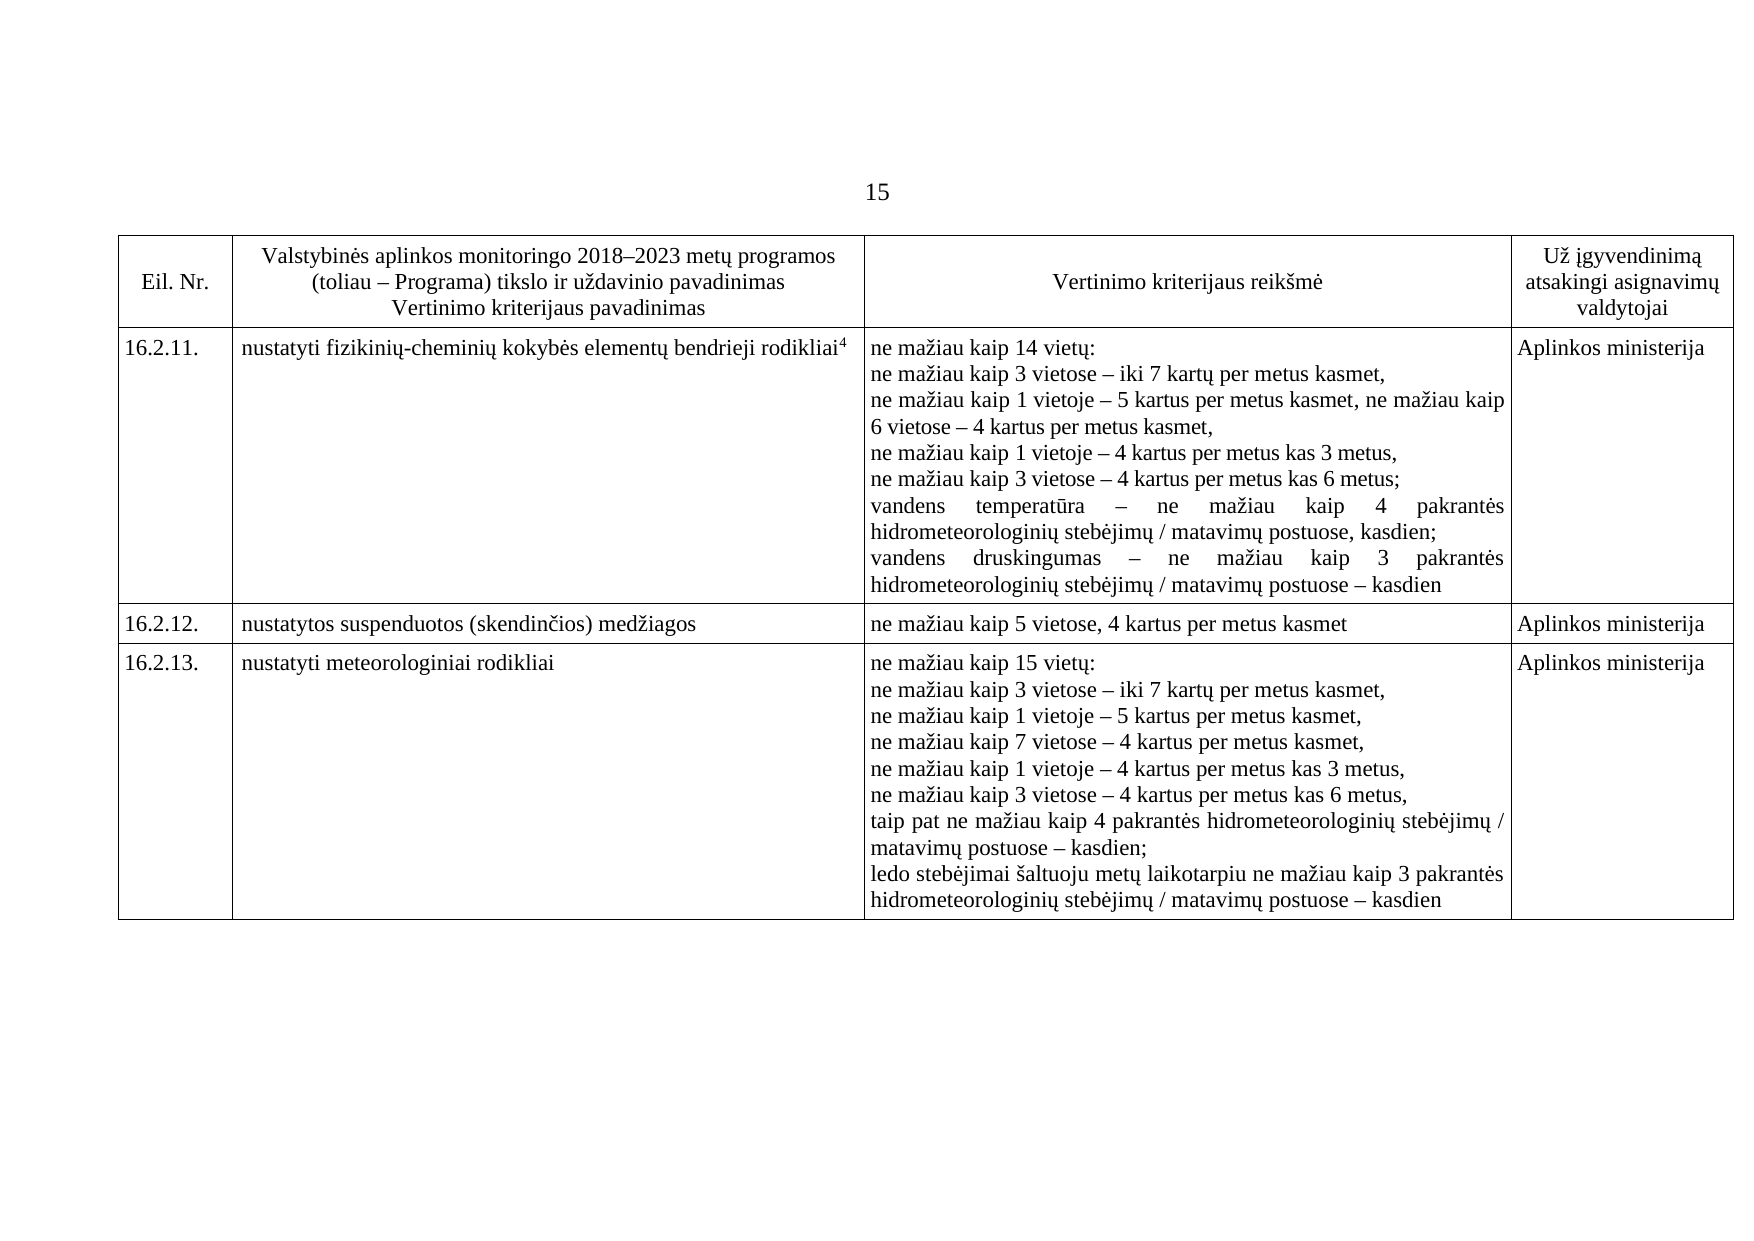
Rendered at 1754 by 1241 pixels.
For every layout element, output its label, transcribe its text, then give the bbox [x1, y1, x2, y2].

table_cell nustatyti meteorologiniai rodikliai [233, 644, 864, 919]
table_header Eil. Nr. [119, 236, 232, 327]
table_cell ne mažiau kaip 15 vietų: ne mažiau kaip 3 vietose – iki 7 kartų per metus kasmet, ne mažiau kaip 1 vietoje – 5 kartus per metus kasmet, ne mažiau kaip 7 vietose – 4 kartus per metus kasmet, ne mažiau kaip 1 vietoje – 4 kartus per metus kas 3 metus, ne mažiau kaip 3 vietose – 4 kartus per metus kas 6 metus, taip pat ne mažiau kaip 4 pakrantės hidrometeorologinių stebėjimų / matavimų postuose – kasdien; ledo stebėjimai šaltuoju metų laikotarpiu ne mažiau kaip 3 pakrantės hidrometeorologinių stebėjimų / matavimų postuose – kasdien [865, 644, 1511, 919]
table_cell 16.2.11. [119, 328, 232, 603]
table_cell Aplinkos ministerija [1512, 644, 1733, 919]
table_cell nustatyti fizikinių-cheminių kokybės elementų bendrieji rodikliai4 [233, 328, 864, 603]
table_cell Aplinkos ministerija [1512, 604, 1733, 642]
table_cell nustatytos suspenduotos (skendinčios) medžiagos [233, 604, 864, 642]
table_header Už įgyvendinimą atsakingi asignavimų valdytojai [1512, 236, 1733, 327]
table_cell 16.2.13. [119, 644, 232, 919]
table_cell 16.2.12. [119, 604, 232, 642]
table_cell Aplinkos ministerija [1512, 328, 1733, 603]
table_cell ne mažiau kaip 14 vietų: ne mažiau kaip 3 vietose – iki 7 kartų per metus kasmet, ne mažiau kaip 1 vietoje – 5 kartus per metus kasmet, ne mažiau kaip 6 vietose – 4 kartus per metus kasmet, ne mažiau kaip 1 vietoje – 4 kartus per metus kas 3 metus, ne mažiau kaip 3 vietose – 4 kartus per metus kas 6 metus; vandens temperatūra – ne mažiau kaip 4 pakrantės hidrometeorologinių stebėjimų / matavimų postuose, kasdien; vandens druskingumas – ne mažiau kaip 3 pakrantės hidrometeorologinių stebėjimų / matavimų postuose – kasdien [865, 328, 1511, 603]
table_header Vertinimo kriterijaus reikšmė [865, 236, 1511, 327]
table_cell ne mažiau kaip 5 vietose, 4 kartus per metus kasmet [865, 604, 1511, 642]
table_header Valstybinės aplinkos monitoringo 2018–2023 metų programos (toliau – programa) tikslo ir uždavinio pavadinimas Vertinimo kriterijaus pavadinimas [233, 236, 864, 327]
